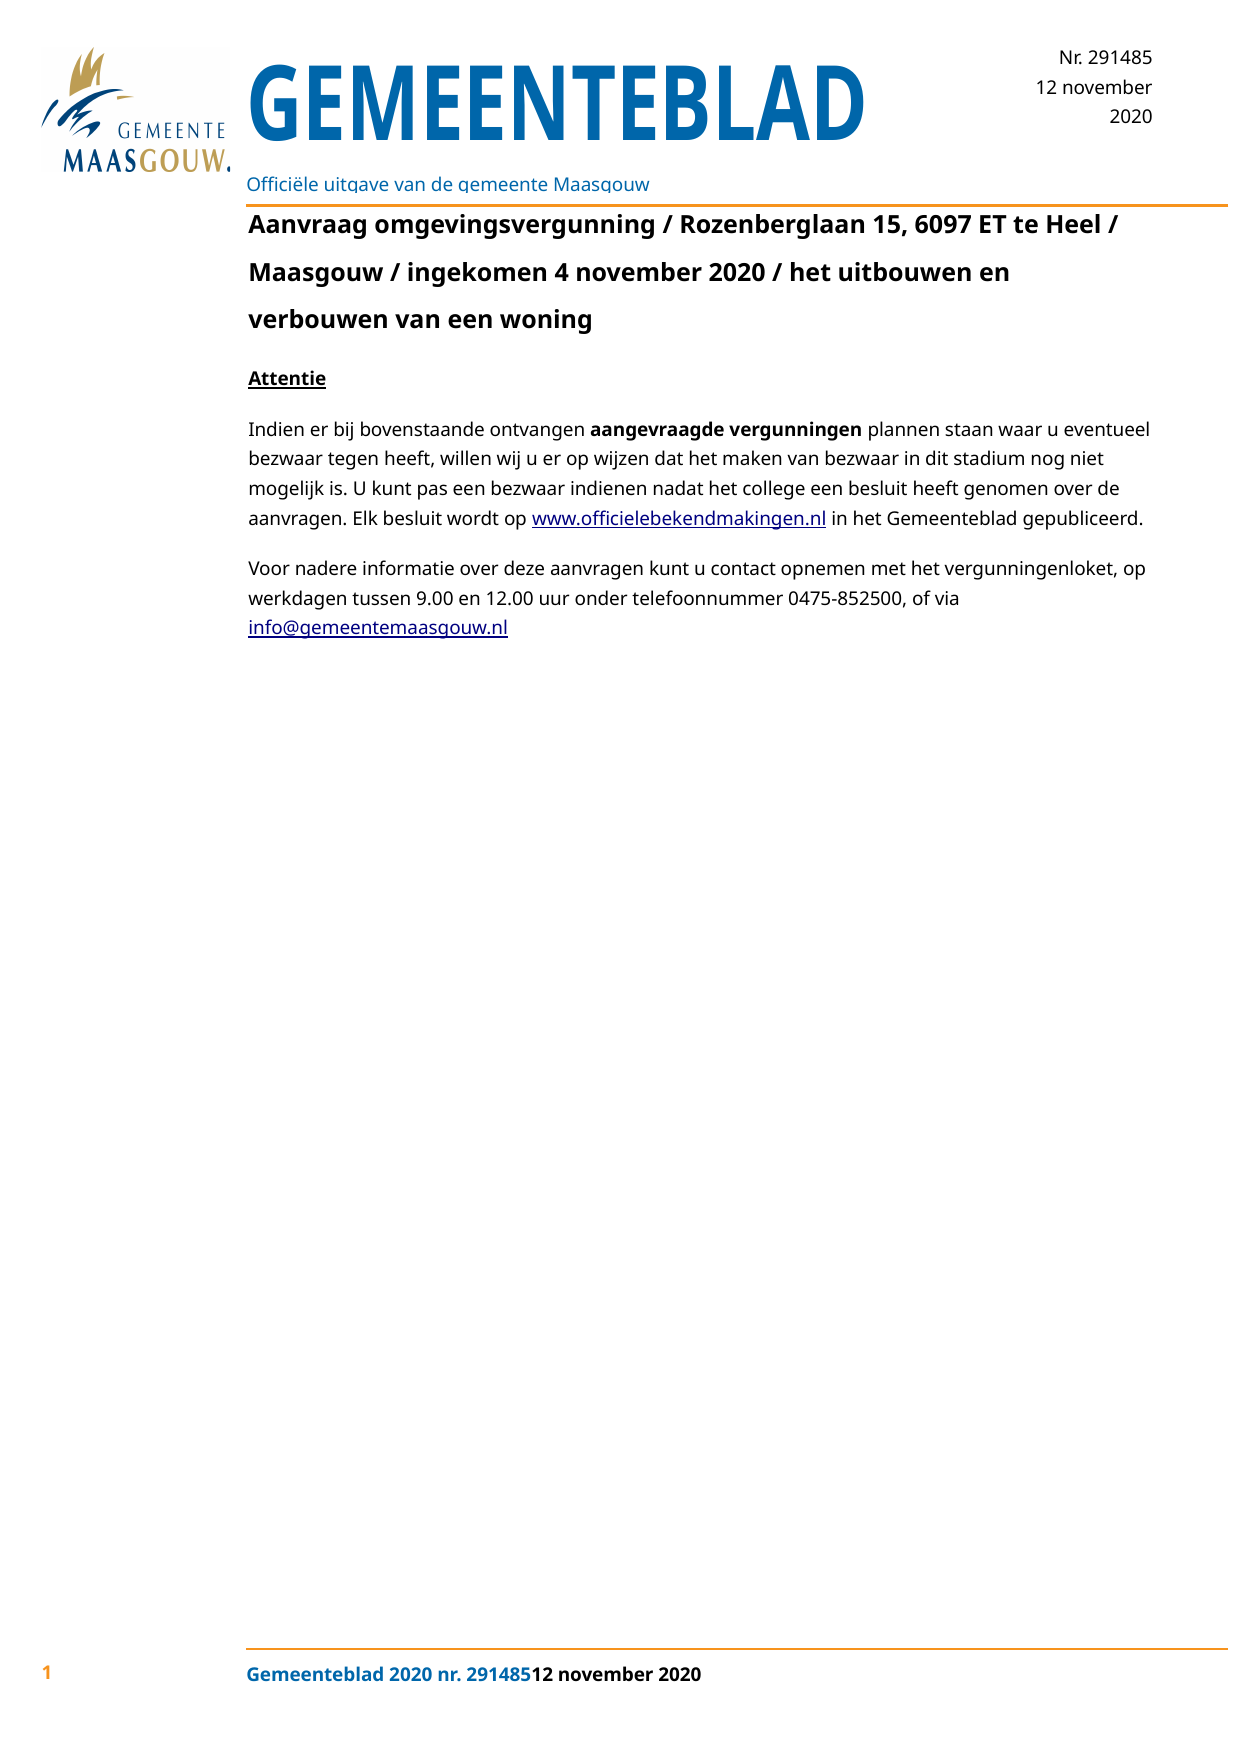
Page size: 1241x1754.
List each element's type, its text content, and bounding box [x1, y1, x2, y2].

text Voor nadere informatie over deze aanvragen kunt u contact opnemen met het vergunningenloket, op werkdagen tussen 9.00 en 12.00 uur onder telefoonnummer 0475-852500, of via info@gemeentemaasgouw.nl [248, 555, 1152, 640]
picture [41, 47, 231, 172]
text Attentie [248, 366, 1152, 391]
text Indien er bij bovenstaande ontvangen aangevraagde vergunningen plannen staan waar u eventueel bezwaar tegen heeft, willen wij u er op wijzen dat het maken van bezwaar in dit stadium nog niet mogelijk is. U kunt pas een bezwaar indienen nadat het college een besluit heeft genomen over de aanvragen. Elk besluit wordt op www.officielebekendmakingen.nl in het Gemeenteblad gepubliceerd. [248, 416, 1152, 530]
text Aanvraag omgevingsvergunning / Rozenberglaan 15, 6097 ET te Heel / Maasgouw / ingekomen 4 november 2020 / het uitbouwen en verbouwen van een woning [248, 207, 1152, 336]
